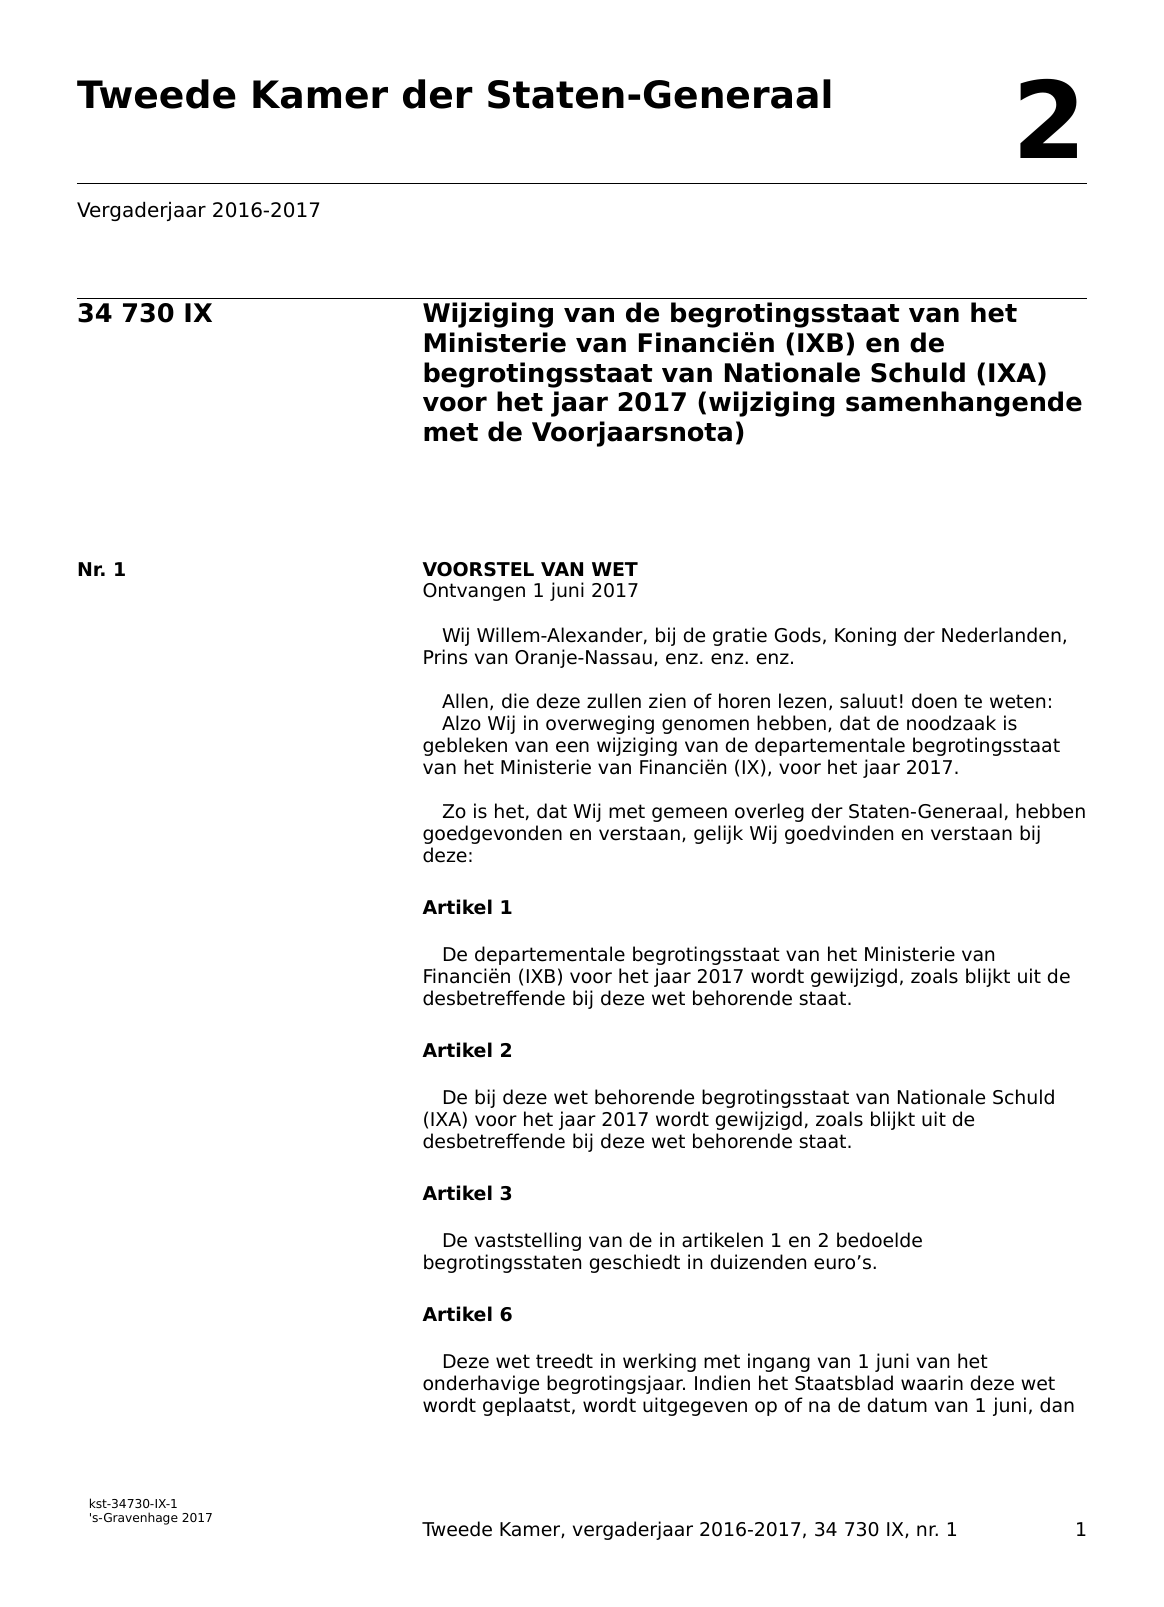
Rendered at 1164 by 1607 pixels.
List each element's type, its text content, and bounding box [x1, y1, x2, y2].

text kst-34730-IX-1 [88, 1497, 323, 1511]
subtitle Artikel 6 [422, 1303, 1087, 1326]
subtitle Artikel 2 [422, 1040, 1087, 1062]
text Zo is het, dat Wij met gemeen overleg der Staten-Generaal, hebben goedgevonden en verstaan, gelijk Wij goedvinden en verstaan bij deze: [422, 801, 1087, 867]
table_cell Vergaderjaar 2016-2017 [77, 184, 1087, 298]
text De vaststelling van de in artikelen 1 en 2 bedoelde begrotingsstaten geschiedt in duizenden euro’s. [422, 1229, 1087, 1273]
text 's-Gravenhage 2017 [88, 1511, 323, 1525]
subtitle 34 730 IX Wijziging van de begrotingsstaat van het Ministerie van Financiën (IXB) en de begrotingsstaat van Nationale Schuld (IXA) voor het jaar 2017 (wijziging samenhangende met de Voorjaarsnota) [77, 299, 1087, 447]
text Alzo Wij in overweging genomen hebben, dat de noodzaak is gebleken van een wijziging van de departementale begrotingsstaat van het Ministerie van Financiën (IX), voor het jaar 2017. [422, 713, 1087, 779]
table_header Tweede Kamer der Staten-Generaal [77, 59, 886, 183]
text Wij Willem-Alexander, bij de gratie Gods, Koning der Nederlanden, Prins van Oranje-Nassau, enz. enz. enz. [422, 624, 1087, 668]
text De bij deze wet behorende begrotingsstaat van Nationale Schuld (IXA) voor het jaar 2017 wordt gewijzigd, zoals blijkt uit de desbetreffende bij deze wet behorende staat. [422, 1087, 1087, 1153]
subtitle Nr. 1 VOORSTEL VAN WET [77, 558, 1087, 580]
text De departementale begrotingsstaat van het Ministerie van Financiën (IXB) voor het jaar 2017 wordt gewijzigd, zoals blijkt uit de desbetreffende bij deze wet behorende staat. [422, 944, 1087, 1010]
text Allen, die deze zullen zien of horen lezen, saluut! doen te weten: [422, 691, 1087, 713]
subtitle Artikel 1 [422, 897, 1087, 919]
subtitle Artikel 3 [422, 1183, 1087, 1204]
text Deze wet treedt in werking met ingang van 1 juni van het onderhavige begrotingsjaar. Indien het Staatsblad waarin deze wet wordt geplaatst, wordt uitgegeven op of na de datum van 1 juni, dan [422, 1351, 1087, 1416]
table_header 2 [886, 59, 1087, 183]
text Ontvangen 1 juni 2017 [422, 580, 1087, 602]
